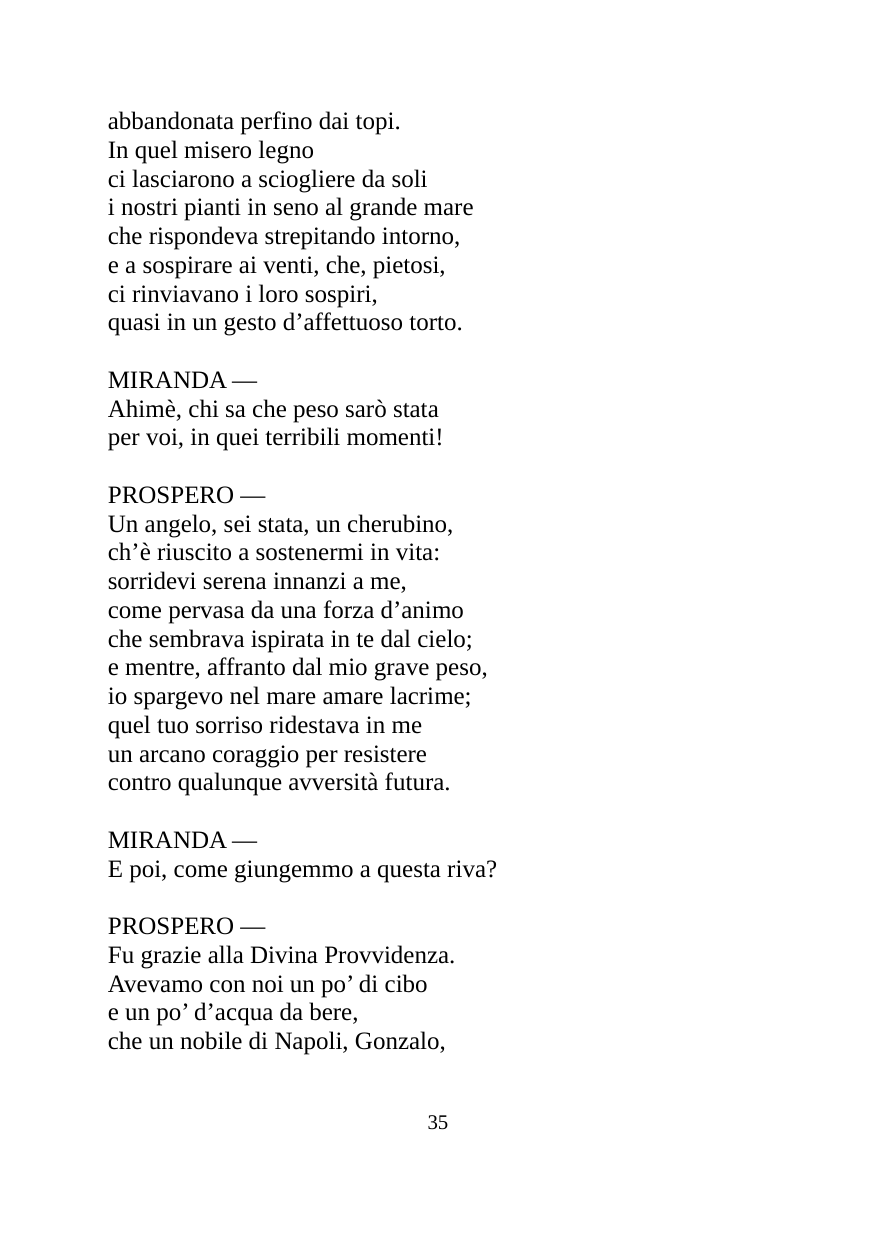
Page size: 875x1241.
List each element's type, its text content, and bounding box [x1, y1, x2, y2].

text per voi, in quei terribili momenti! [108, 422, 768, 451]
text contro qualunque avversità futura. [108, 767, 768, 796]
text io spargevo nel mare amare lacrime; [108, 681, 768, 710]
text e a sospirare ai venti, che, pietosi, [108, 250, 768, 279]
text e mentre, affranto dal mio grave peso, [108, 652, 768, 681]
text quasi in un gesto d’affettuoso torto. [108, 307, 768, 336]
text un arcano coraggio per resistere [108, 739, 768, 767]
text ch’è riuscito a sostenermi in vita: [108, 537, 768, 566]
text Un angelo, sei stata, un cherubino, [108, 509, 768, 537]
text MIRANDA — [108, 365, 768, 394]
text abbandonata perfino dai topi. [108, 106, 768, 135]
text che sembrava ispirata in te dal cielo; [108, 624, 768, 652]
text ci rinviavano i loro sospiri, [108, 279, 768, 307]
text Ahimè, chi sa che peso sarò stata [108, 394, 768, 422]
text e un po’ d’acqua da bere, [108, 997, 768, 1026]
text che rispondeva strepitando intorno, [108, 221, 768, 250]
text ci lasciarono a sciogliere da soli [108, 164, 768, 192]
text quel tuo sorriso ridestava in me [108, 710, 768, 739]
text PROSPERO — [108, 911, 768, 940]
text Avevamo con noi un po’ di cibo [108, 969, 768, 997]
text E poi, come giungemmo a questa riva? [108, 854, 768, 882]
text sorridevi serena innanzi a me, [108, 566, 768, 595]
text come pervasa da una forza d’animo [108, 595, 768, 624]
text MIRANDA — [108, 825, 768, 854]
text che un nobile di Napoli, Gonzalo, [108, 1026, 768, 1055]
text In quel misero legno [108, 135, 768, 164]
text Fu grazie alla Divina Provvidenza. [108, 940, 768, 969]
text PROSPERO — [108, 480, 768, 509]
text i nostri pianti in seno al grande mare [108, 192, 768, 221]
